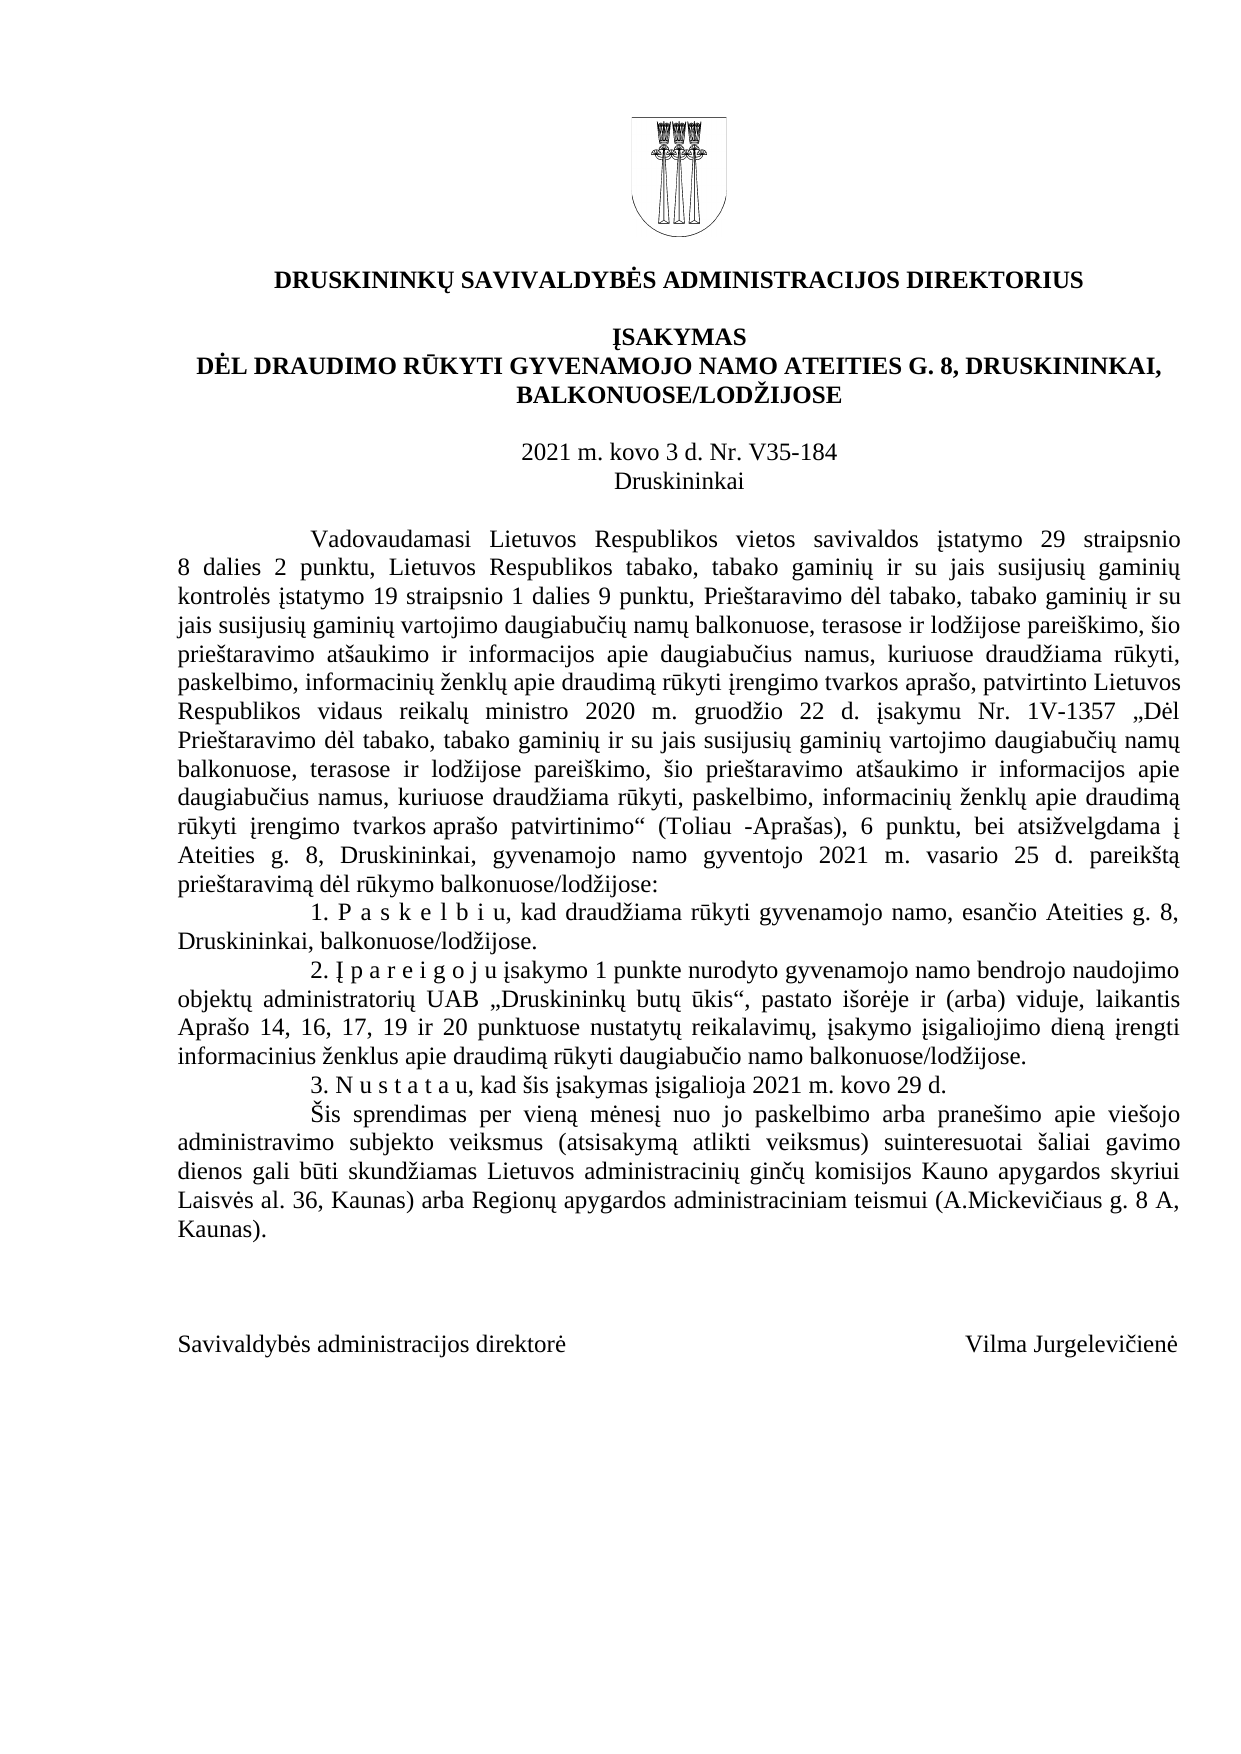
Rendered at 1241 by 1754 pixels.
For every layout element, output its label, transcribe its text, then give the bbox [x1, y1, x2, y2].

text 2021 m. kovo 3 d. Nr. V35-184 [177, 437, 1181, 466]
text Savivaldybės administracijos direktorė Vilma Jurgelevičienė [177, 1329, 1181, 1357]
text ĮSAKYMAS [177, 322, 1181, 351]
text Vadovaudamasi Lietuvos Respublikos vietos savivaldos įstatymo 29 straipsnio 8 dalies 2 punktu, Lietuvos Respublikos tabako, tabako gaminių ir su jais susijusių gaminių kontrolės įstatymo 19 straipsnio 1 dalies 9 punktu, Prieštaravimo dėl tabako, tabako gaminių ir su jais susijusių gaminių vartojimo daugiabučių namų balkonuose, terasose ir lodžijose pareiškimo, šio prieštaravimo atšaukimo ir informacijos apie daugiabučius namus, kuriuose draudžiama rūkyti, paskelbimo, informacinių ženklų apie draudimą rūkyti įrengimo tvarkos aprašo, patvirtinto Lietuvos Respublikos vidaus reikalų ministro 2020 m. gruodžio 22 d. įsakymu Nr. 1V-1357 „Dėl Prieštaravimo dėl tabako, tabako gaminių ir su jais susijusių gaminių vartojimo daugiabučių namų balkonuose, terasose ir lodžijose pareiškimo, šio prieštaravimo atšaukimo ir informacijos apie daugiabučius namus, kuriuose draudžiama rūkyti, paskelbimo, informacinių ženklų apie draudimą rūkyti įrengimo tvarkos aprašo patvirtinimo“ (Toliau -Aprašas), 6 punktu, bei atsižvelgdama į Ateities g. 8, Druskininkai, gyvenamojo namo gyventojo 2021 m. vasario 25 d. pareikštą prieštaravimą dėl rūkymo balkonuose/lodžijose: [177, 524, 1181, 897]
text 3. N u s t a t a u, kad šis įsakymas įsigalioja 2021 m. kovo 29 d. [177, 1070, 1181, 1099]
text Druskininkai [177, 466, 1181, 495]
text 1. P a s k e l b i u, kad draudžiama rūkyti gyvenamojo namo, esančio Ateities g. 8, Druskininkai, balkonuose/lodžijose. [177, 897, 1181, 955]
text DRUSKININKŲ SAVIVALDYBĖS ADMINISTRACIJOS DIREKTORIUS [177, 265, 1181, 294]
text 2. Į p a r e i g o j u įsakymo 1 punkte nurodyto gyvenamojo namo bendrojo naudojimo objektų administratorių UAB „Druskininkų butų ūkis“, pastato išorėje ir (arba) viduje, laikantis Aprašo 14, 16, 17, 19 ir 20 punktuose nustatytų reikalavimų, įsakymo įsigaliojimo dieną įrengti informacinius ženklus apie draudimą rūkyti daugiabučio namo balkonuose/lodžijose. [177, 955, 1181, 1070]
text Šis sprendimas per vieną mėnesį nuo jo paskelbimo arba pranešimo apie viešojo administravimo subjekto veiksmus (atsisakymą atlikti veiksmus) suinteresuotai šaliai gavimo dienos gali būti skundžiamas Lietuvos administracinių ginčų komisijos Kauno apygardos skyriui Laisvės al. 36, Kaunas) arba Regionų apygardos administraciniam teismui (A.Mickevičiaus g. 8 A, Kaunas). [177, 1099, 1181, 1242]
text DĖL DRAUDIMO RŪKYTI GYVENAMOJO NAMO ATEITIES G. 8, DRUSKININKAI, BALKONUOSE/LODŽIJOSE [177, 351, 1181, 409]
